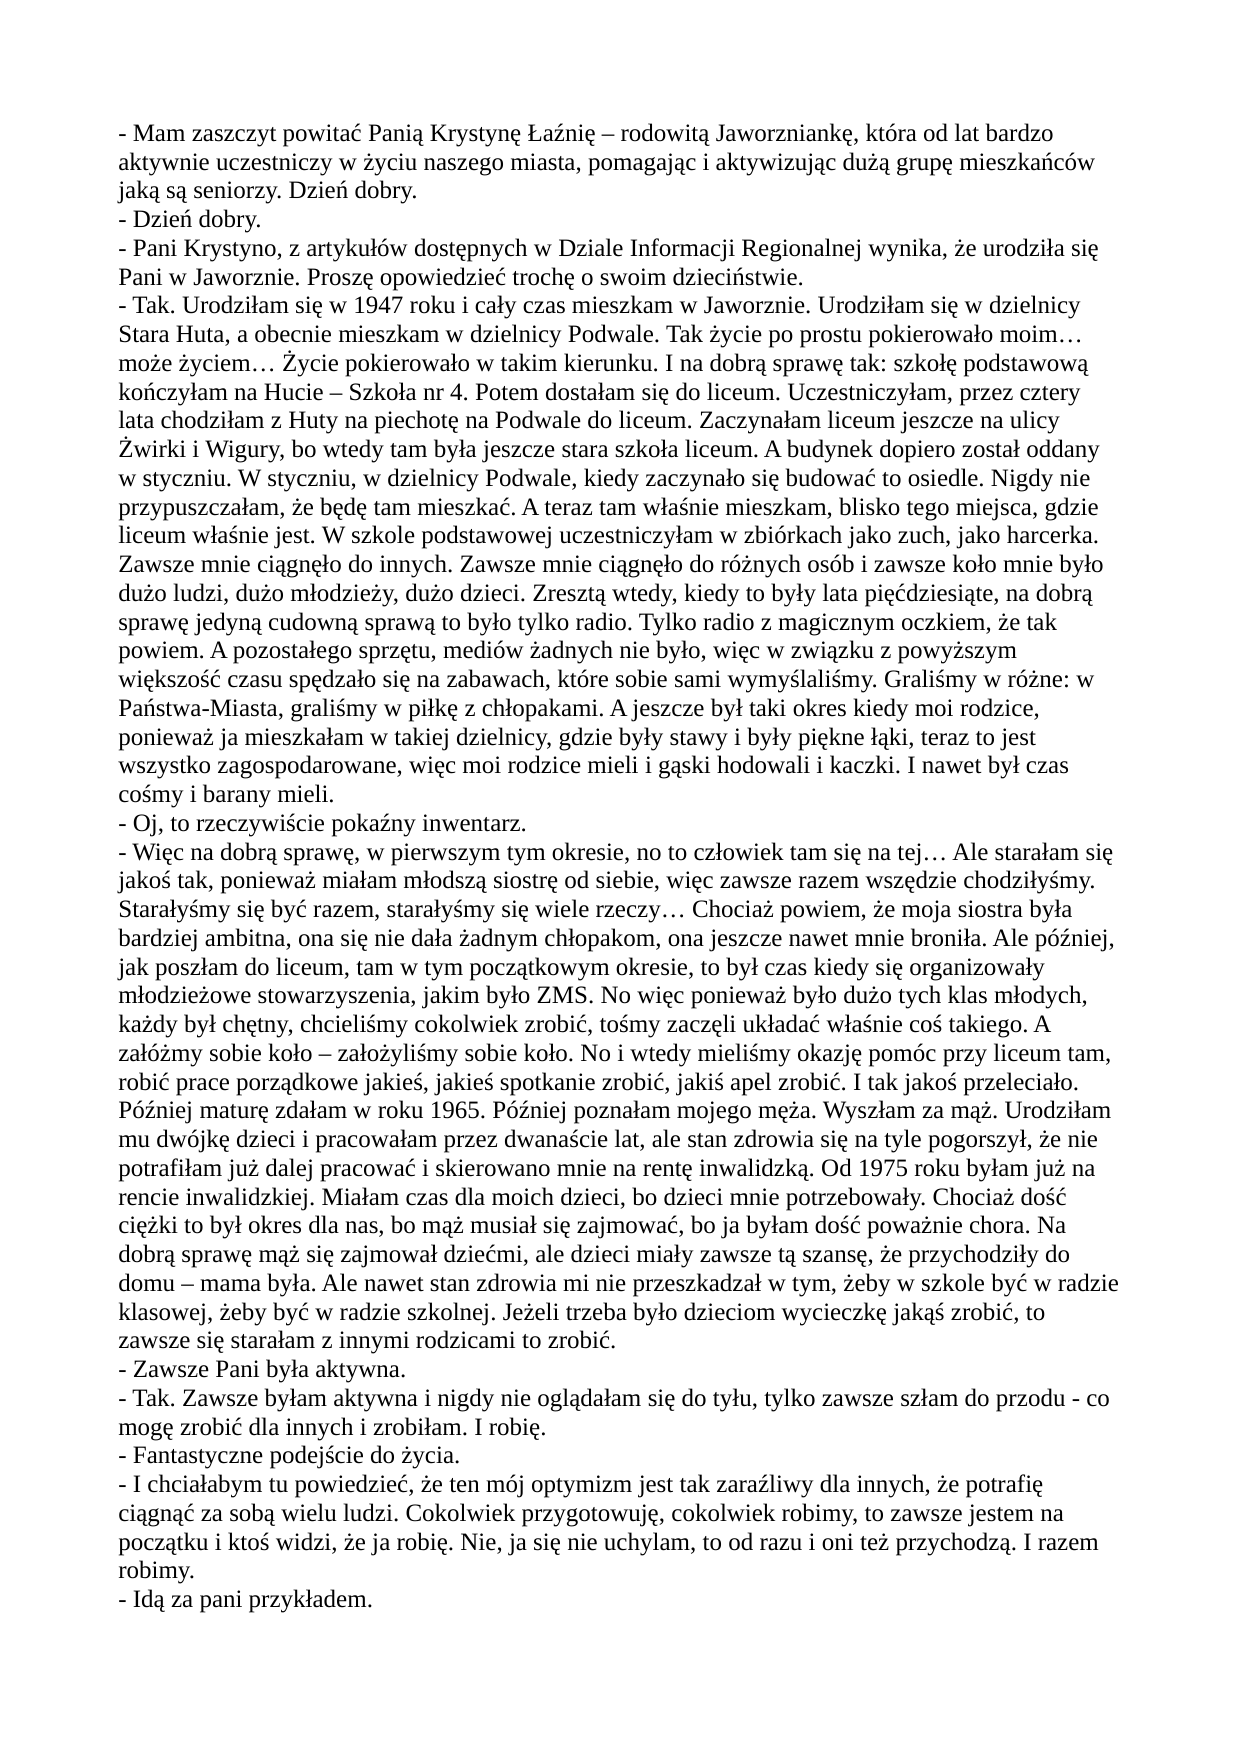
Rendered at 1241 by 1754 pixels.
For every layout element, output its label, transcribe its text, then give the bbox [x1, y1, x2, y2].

text - Fantastyczne podejście do życia. [118, 1441, 1122, 1469]
text - Zawsze Pani była aktywna. [118, 1354, 1122, 1383]
text - Dzień dobry. [118, 204, 1122, 233]
text - Mam zaszczyt powitać Panią Krystynę Łaźnię – rodowitą Jaworzniankę, która od lat bardzo aktywnie uczestniczy w życiu naszego miasta, pomagając i aktywizując dużą grupę mieszkańców jaką są seniorzy. Dzień dobry. [118, 118, 1122, 204]
text - I chciałabym tu powiedzieć, że ten mój optymizm jest tak zaraźliwy dla innych, że potrafię ciągnąć za sobą wielu ludzi. Cokolwiek przygotowuję, cokolwiek robimy, to zawsze jestem na początku i ktoś widzi, że ja robię. Nie, ja się nie uchylam, to od razu i oni też przychodzą. I razem robimy. [118, 1469, 1122, 1584]
text - Więc na dobrą sprawę, w pierwszym tym okresie, no to człowiek tam się na tej… Ale starałam się jakoś tak, ponieważ miałam młodszą siostrę od siebie, więc zawsze razem wszędzie chodziłyśmy. Starałyśmy się być razem, starałyśmy się wiele rzeczy… Chociaż powiem, że moja siostra była bardziej ambitna, ona się nie dała żadnym chłopakom, ona jeszcze nawet mnie broniła. Ale później, jak poszłam do liceum, tam w tym początkowym okresie, to był czas kiedy się organizowały młodzieżowe stowarzyszenia, jakim było ZMS. No więc ponieważ było dużo tych klas młodych, każdy był chętny, chcieliśmy cokolwiek zrobić, tośmy zaczęli układać właśnie coś takiego. A załóżmy sobie koło – założyliśmy sobie koło. No i wtedy mieliśmy okazję pomóc przy liceum tam, robić prace porządkowe jakieś, jakieś spotkanie zrobić, jakiś apel zrobić. I tak jakoś przeleciało. Później maturę zdałam w roku 1965. Później poznałam mojego męża. Wyszłam za mąż. Urodziłam mu dwójkę dzieci i pracowałam przez dwanaście lat, ale stan zdrowia się na tyle pogorszył, że nie potrafiłam już dalej pracować i skierowano mnie na rentę inwalidzką. Od 1975 roku byłam już na rencie inwalidzkiej. Miałam czas dla moich dzieci, bo dzieci mnie potrzebowały. Chociaż dość ciężki to był okres dla nas, bo mąż musiał się zajmować, bo ja byłam dość poważnie chora. Na dobrą sprawę mąż się zajmował dziećmi, ale dzieci miały zawsze tą szansę, że przychodziły do domu – mama była. Ale nawet stan zdrowia mi nie przeszkadzał w tym, żeby w szkole być w radzie klasowej, żeby być w radzie szkolnej. Jeżeli trzeba było dzieciom wycieczkę jakąś zrobić, to zawsze się starałam z innymi rodzicami to zrobić. [118, 837, 1122, 1354]
text - Pani Krystyno, z artykułów dostępnych w Dziale Informacji Regionalnej wynika, że urodziła się Pani w Jaworznie. Proszę opowiedzieć trochę o swoim dzieciństwie. [118, 233, 1122, 291]
text - Tak. Urodziłam się w 1947 roku i cały czas mieszkam w Jaworznie. Urodziłam się w dzielnicy Stara Huta, a obecnie mieszkam w dzielnicy Podwale. Tak życie po prostu pokierowało moim… może życiem… Życie pokierowało w takim kierunku. I na dobrą sprawę tak: szkołę podstawową kończyłam na Hucie – Szkoła nr 4. Potem dostałam się do liceum. Uczestniczyłam, przez cztery lata chodziłam z Huty na piechotę na Podwale do liceum. Zaczynałam liceum jeszcze na ulicy Żwirki i Wigury, bo wtedy tam była jeszcze stara szkoła liceum. A budynek dopiero został oddany w styczniu. W styczniu, w dzielnicy Podwale, kiedy zaczynało się budować to osiedle. Nigdy nie przypuszczałam, że będę tam mieszkać. A teraz tam właśnie mieszkam, blisko tego miejsca, gdzie liceum właśnie jest. W szkole podstawowej uczestniczyłam w zbiórkach jako zuch, jako harcerka. Zawsze mnie ciągnęło do innych. Zawsze mnie ciągnęło do różnych osób i zawsze koło mnie było dużo ludzi, dużo młodzieży, dużo dzieci. Zresztą wtedy, kiedy to były lata pięćdziesiąte, na dobrą sprawę jedyną cudowną sprawą to było tylko radio. Tylko radio z magicznym oczkiem, że tak powiem. A pozostałego sprzętu, mediów żadnych nie było, więc w związku z powyższym większość czasu spędzało się na zabawach, które sobie sami wymyślaliśmy. Graliśmy w różne: w Państwa-Miasta, graliśmy w piłkę z chłopakami. A jeszcze był taki okres kiedy moi rodzice, ponieważ ja mieszkałam w takiej dzielnicy, gdzie były stawy i były piękne łąki, teraz to jest wszystko zagospodarowane, więc moi rodzice mieli i gąski hodowali i kaczki. I nawet był czas cośmy i barany mieli. [118, 291, 1122, 808]
text - Oj, to rzeczywiście pokaźny inwentarz. [118, 808, 1122, 837]
text - Tak. Zawsze byłam aktywna i nigdy nie oglądałam się do tyłu, tylko zawsze szłam do przodu - co mogę zrobić dla innych i zrobiłam. I robię. [118, 1383, 1122, 1441]
text - Idą za pani przykładem. [118, 1584, 1122, 1613]
